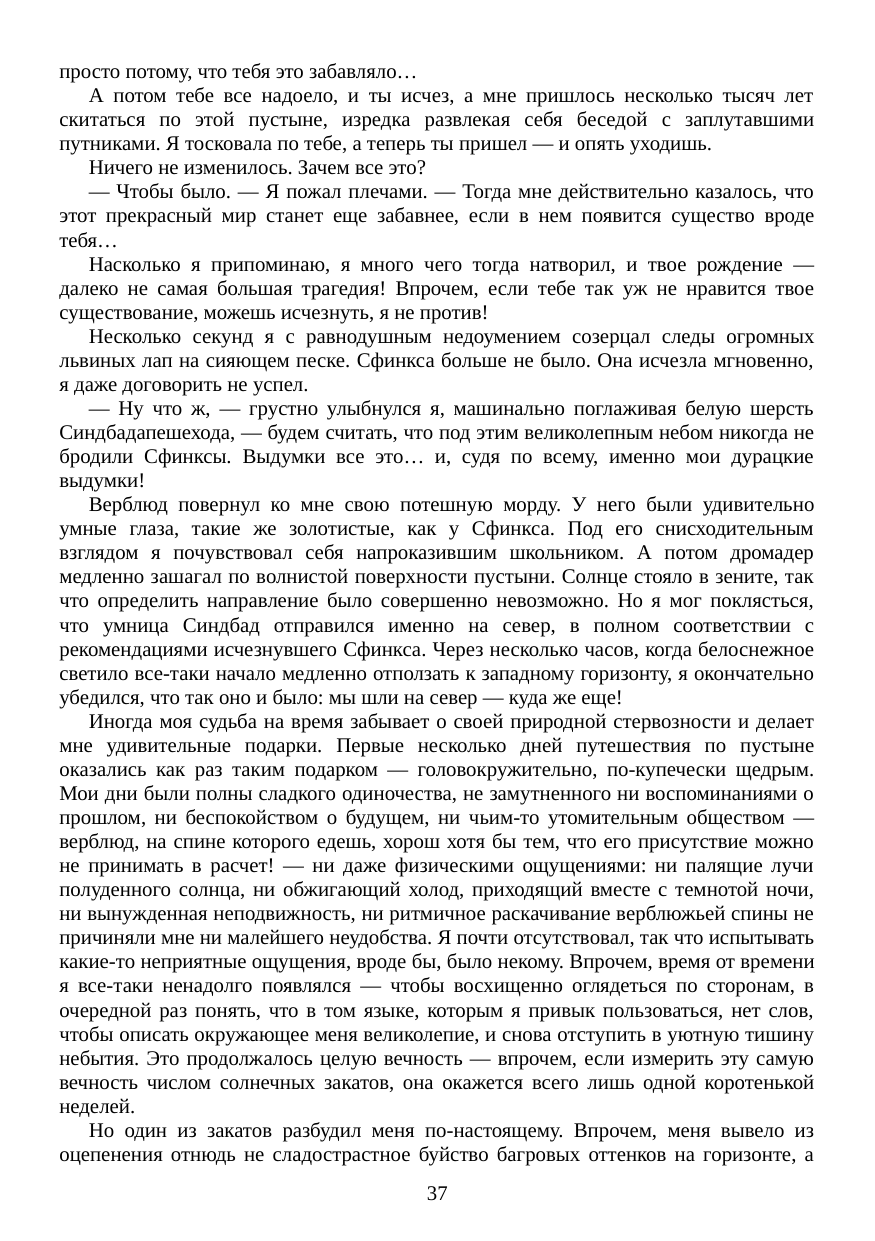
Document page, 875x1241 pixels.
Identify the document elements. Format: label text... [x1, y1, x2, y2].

text — Чтобы было. — Я пожал плечами. — Тогда мне действительно казалось, что этот прекрасный мир станет еще забавнее, если в нем появится существо вроде тебя… [59, 179, 815, 252]
text Насколько я припоминаю, я много чего тогда натворил, и твое рождение — далеко не самая большая трагедия! Впрочем, если тебе так уж не нравится твое существование, можешь исчезнуть, я не против! [59, 252, 815, 324]
text Но один из закатов разбудил меня по-настоящему. Впрочем, меня вывело из оцепенения отнюдь не сладострастное буйство багровых оттенков на горизонте, а [59, 1118, 815, 1166]
text Ничего не изменилось. Зачем все это? [59, 155, 815, 179]
text Верблюд повернул ко мне свою потешную морду. У него были удивительно умные глаза, такие же золотистые, как у Сфинкса. Под его снисходительным взглядом я почувствовал себя напроказившим школьником. А потом дромадер медленно зашагал по волнистой поверхности пустыни. Солнце стояло в зените, так что определить направление было совершенно невозможно. Но я мог поклясться, что умница Синдбад отправился именно на север, в полном соответствии с рекомендациями исчезнувшего Сфинкса. Через несколько часов, когда белоснежное светило все-таки начало медленно отползать к западному горизонту, я окончательно убедился, что так оно и было: мы шли на север — куда же еще! [59, 492, 815, 709]
text — Ну что ж, — грустно улыбнулся я, машинально поглаживая белую шерсть Синдбадапешехода, — будем считать, что под этим великолепным небом никогда не бродили Сфинксы. Выдумки все это… и, судя по всему, именно мои дурацкие выдумки! [59, 396, 815, 492]
text А потом тебе все надоело, и ты исчез, а мне пришлось несколько тысяч лет скитаться по этой пустыне, изредка развлекая себя беседой с заплутавшими путниками. Я тосковала по тебе, а теперь ты пришел — и опять уходишь. [59, 83, 815, 155]
text Несколько секунд я с равнодушным недоумением созерцал следы огромных львиных лап на сияющем песке. Сфинкса больше не было. Она исчезла мгновенно, я даже договорить не успел. [59, 324, 815, 396]
text просто потому, что тебя это забавляло… [59, 59, 815, 83]
text Иногда моя судьба на время забывает о своей природной стервозности и делает мне удивительные подарки. Первые несколько дней путешествия по пустыне оказались как раз таким подарком — головокружительно, по-купечески щедрым. Мои дни были полны сладкого одиночества, не замутненного ни воспоминаниями о прошлом, ни беспокойством о будущем, ни чьим-то утомительным обществом — верблюд, на спине которого едешь, хорош хотя бы тем, что его присутствие можно не принимать в расчет! — ни даже физическими ощущениями: ни палящие лучи полуденного солнца, ни обжигающий холод, приходящий вместе с темнотой ночи, ни вынужденная неподвижность, ни ритмичное раскачивание верблюжьей спины не причиняли мне ни малейшего неудобства. Я почти отсутствовал, так что испытывать какие-то неприятные ощущения, вроде бы, было некому. Впрочем, время от времени я все-таки ненадолго появлялся — чтобы восхищенно оглядеться по сторонам, в очередной раз понять, что в том языке, которым я привык пользоваться, нет слов, чтобы описать окружающее меня великолепие, и снова отступить в уютную тишину небытия. Это продолжалось целую вечность — впрочем, если измерить эту самую вечность числом солнечных закатов, она окажется всего лишь одной коротенькой неделей. [59, 709, 815, 1118]
